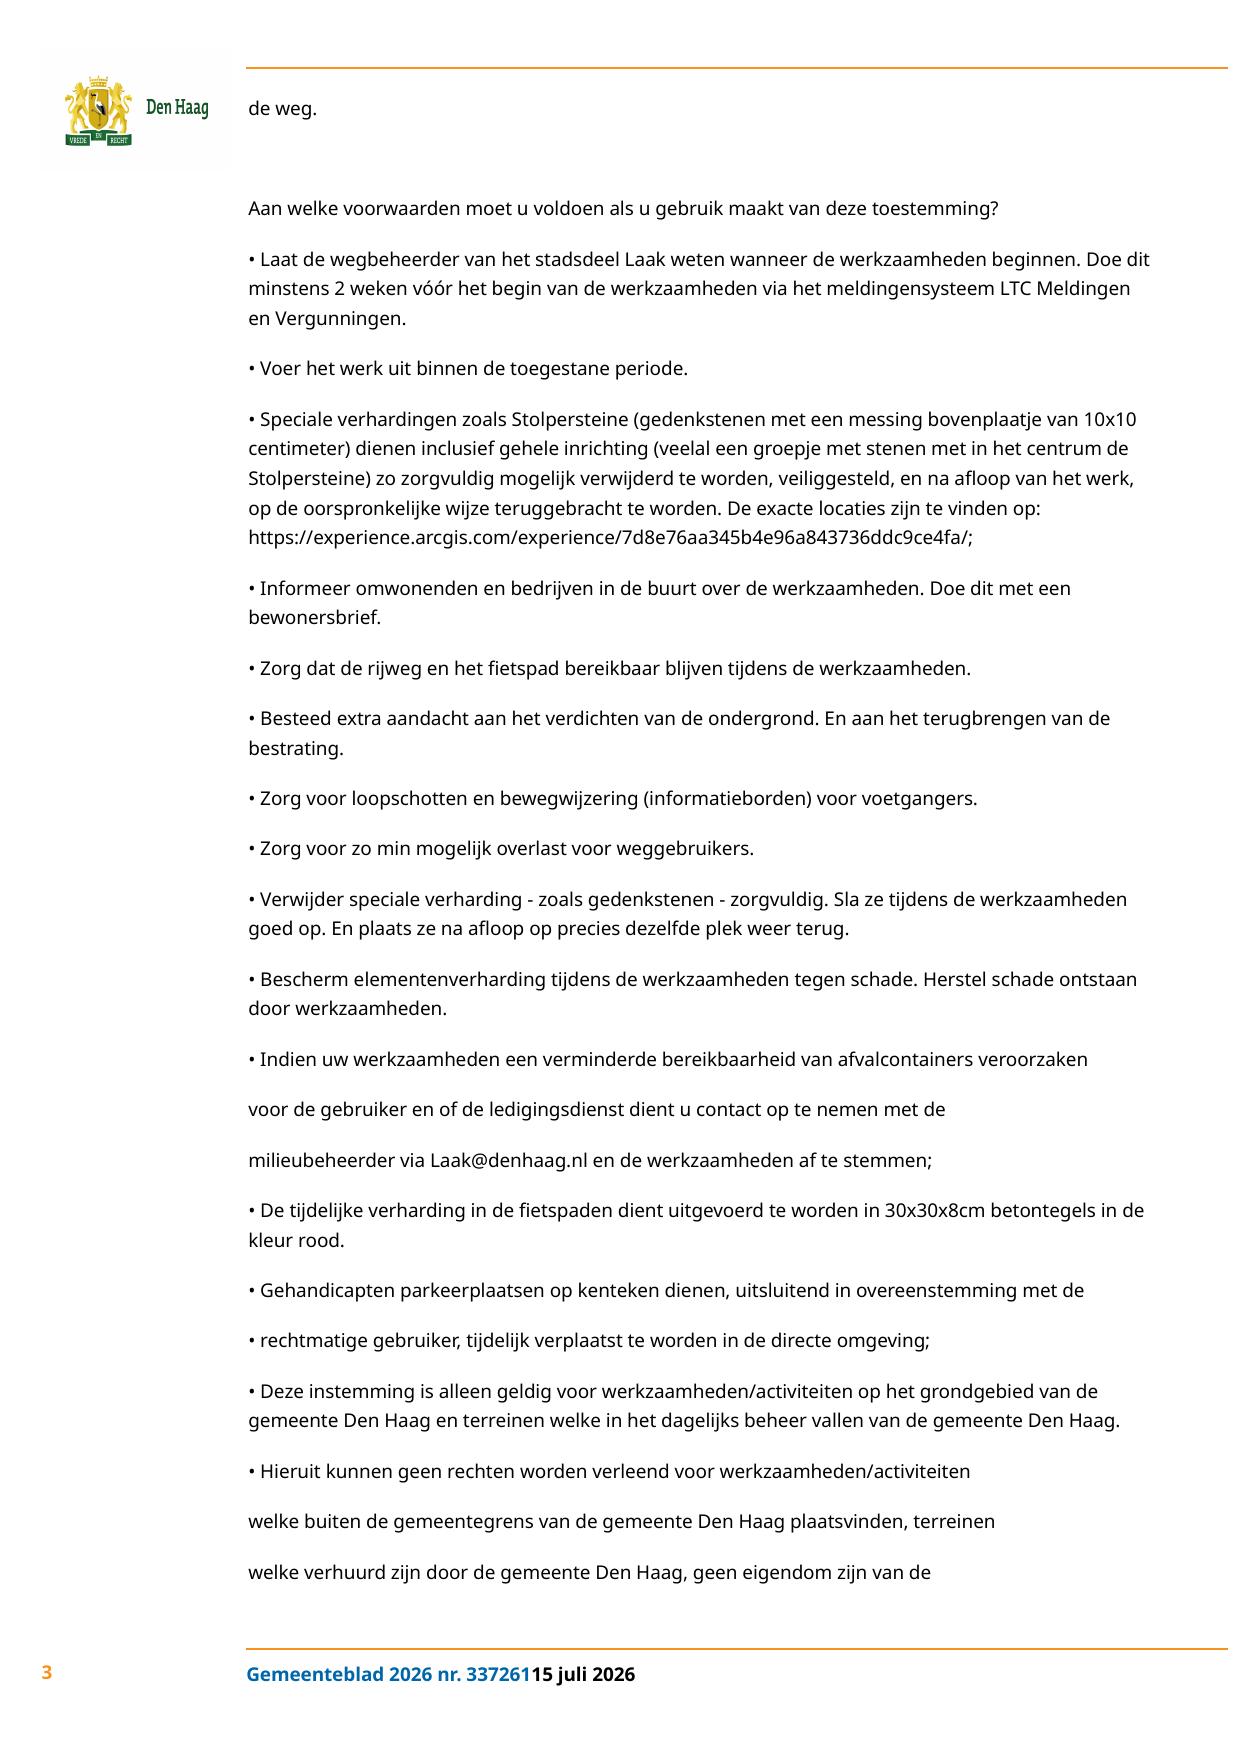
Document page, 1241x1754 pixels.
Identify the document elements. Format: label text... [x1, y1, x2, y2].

text voor de gebruiker en of de ledigingsdienst dient u contact op te nemen met de [248, 1096, 1152, 1122]
text • Besteed extra aandacht aan het verdichten van de ondergrond. En aan het terugbrengen van de bestrating. [248, 705, 1152, 761]
text de weg. [248, 95, 1152, 121]
text • Deze instemming is alleen geldig voor werkzaamheden/activiteiten op het grondgebied van de gemeente Den Haag en terreinen welke in het dagelijks beheer vallen van de gemeente Den Haag. [248, 1378, 1152, 1433]
text • Gehandicapten parkeerplaatsen op kenteken dienen, uitsluitend in overeenstemming met de [248, 1277, 1152, 1303]
text • Zorg dat de rijweg en het fietspad bereikbaar blijven tijdens de werkzaamheden. [248, 655, 1152, 681]
text welke verhuurd zijn door de gemeente Den Haag, geen eigendom zijn van de [248, 1559, 1152, 1585]
text • Zorg voor loopschotten en bewegwijzering (informatieborden) voor voetgangers. [248, 785, 1152, 811]
text • Zorg voor zo min mogelijk overlast voor weggebruikers. [248, 836, 1152, 861]
text • Voer het werk uit binnen de toegestane periode. [248, 356, 1152, 381]
text • Hieruit kunnen geen rechten worden verleend voor werkzaamheden/activiteiten [248, 1458, 1152, 1484]
text • Speciale verhardingen zoals Stolpersteine (gedenkstenen met een messing bovenplaatje van 10x10 centimeter) dienen inclusief gehele inrichting (veelal een groepje met stenen met in het centrum de Stolpersteine) zo zorgvuldig mogelijk verwijderd te worden, veiliggesteld, en na afloop van het werk, op de oorspronkelijke wijze teruggebracht te worden. De exacte locaties zijn te vinden op: https://experience.arcgis.com/experience/7d8e76aa345b4e96a843736ddc9ce4fa/; [248, 406, 1152, 550]
text • Informeer omwonenden en bedrijven in de buurt over de werkzaamheden. Doe dit met een bewonersbrief. [248, 575, 1152, 630]
text welke buiten de gemeentegrens van de gemeente Den Haag plaatsvinden, terreinen [248, 1508, 1152, 1534]
text Aan welke voorwaarden moet u voldoen als u gebruik maakt van deze toestemming? [248, 196, 1152, 221]
text • Laat de wegbeheerder van het stadsdeel Laak weten wanneer de werkzaamheden beginnen. Doe dit minstens 2 weken vóór het begin van de werkzaamheden via het meldingensysteem LTC Meldingen en Vergunningen. [248, 246, 1152, 331]
picture [41, 47, 231, 172]
text milieubeheerder via Laak@denhaag.nl en de werkzaamheden af te stemmen; [248, 1147, 1152, 1173]
text • Bescherm elementenverharding tijdens de werkzaamheden tegen schade. Herstel schade ontstaan door werkzaamheden. [248, 966, 1152, 1021]
text • Verwijder speciale verharding - zoals gedenkstenen - zorgvuldig. Sla ze tijdens de werkzaamheden goed op. En plaats ze na afloop op precies dezelfde plek weer terug. [248, 886, 1152, 941]
text • rechtmatige gebruiker, tijdelijk verplaatst te worden in de directe omgeving; [248, 1328, 1152, 1353]
text • De tijdelijke verharding in de fietspaden dient uitgevoerd te worden in 30x30x8cm betontegels in de kleur rood. [248, 1197, 1152, 1253]
text • Indien uw werkzaamheden een verminderde bereikbaarheid van afvalcontainers veroorzaken [248, 1046, 1152, 1072]
